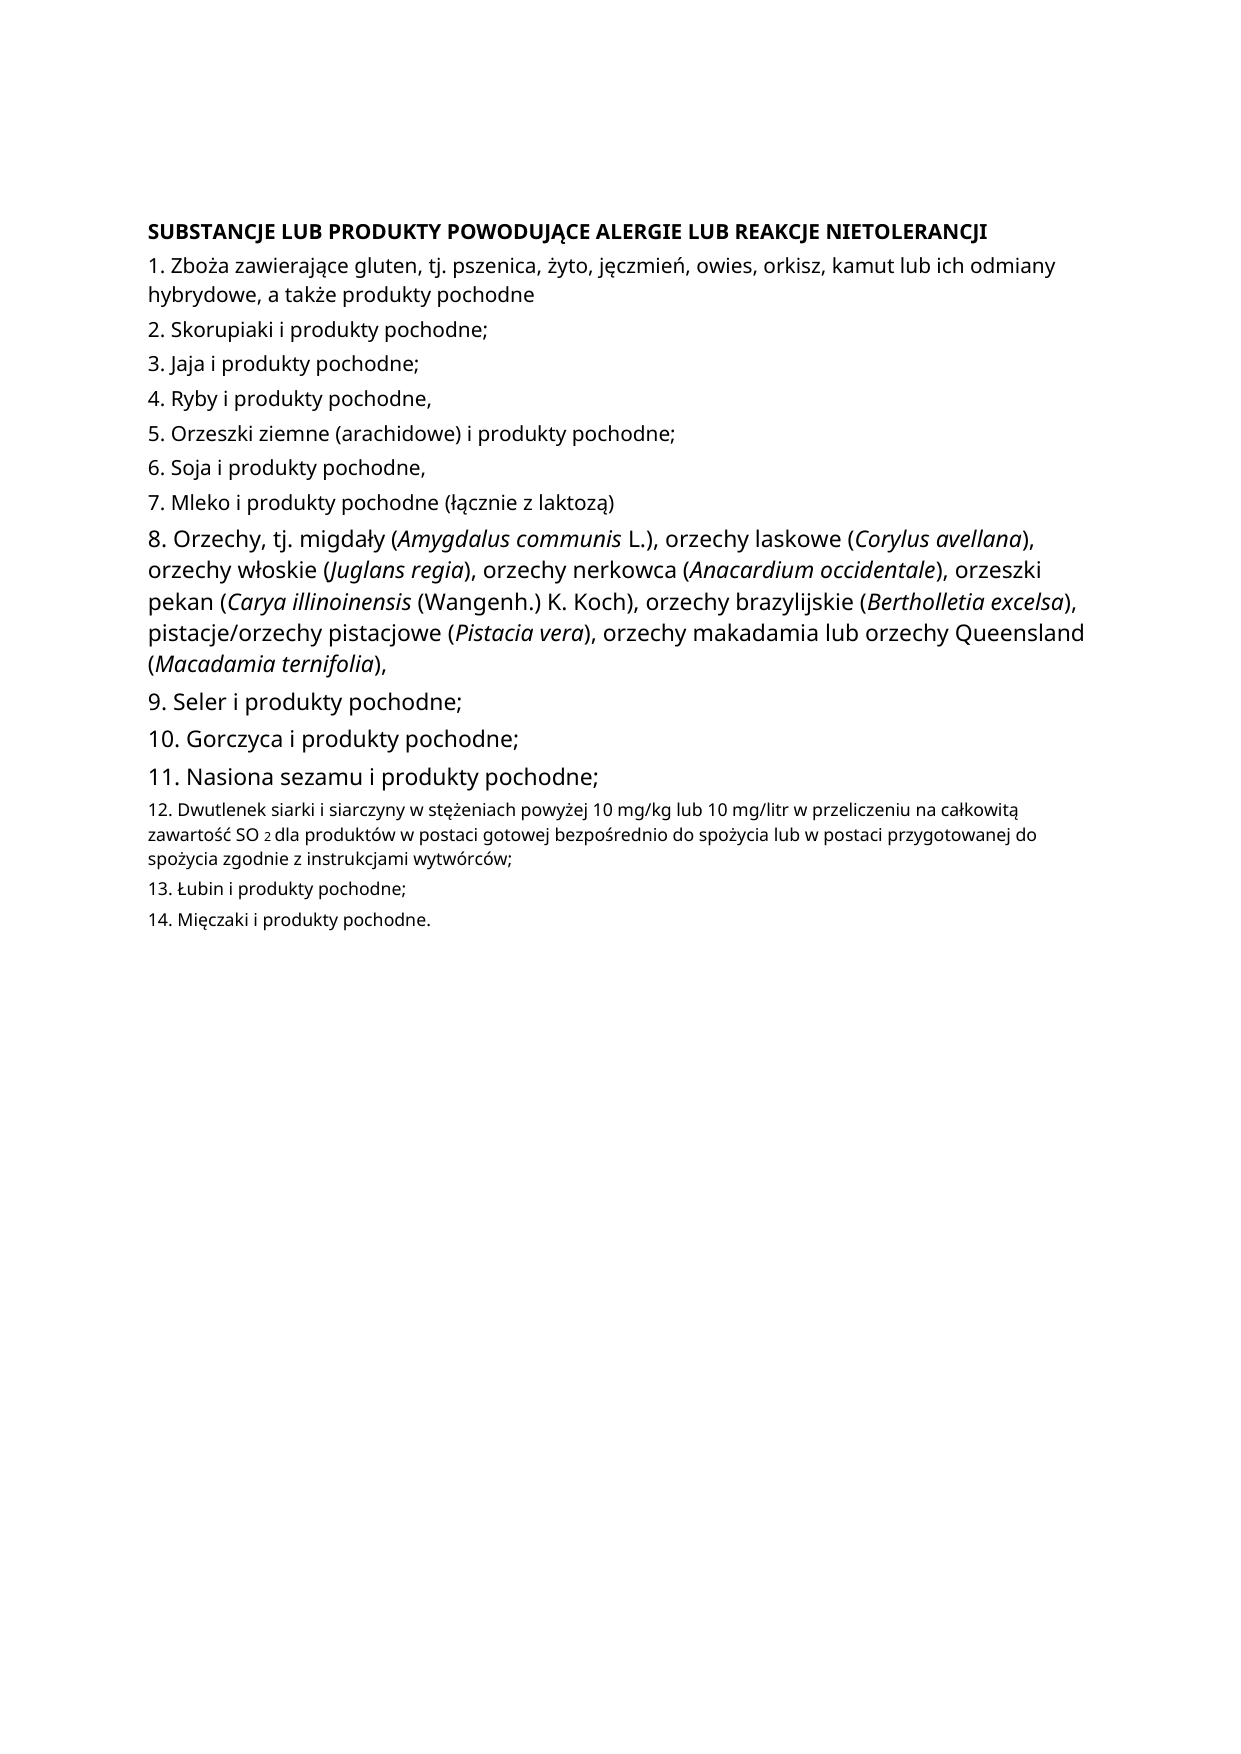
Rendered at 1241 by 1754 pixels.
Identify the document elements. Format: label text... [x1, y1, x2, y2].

text 10. Gorczyca i produkty pochodne; [148, 723, 1093, 754]
text 3. Jaja i produkty pochodne; [148, 349, 1093, 378]
text 9. Seler i produkty pochodne; [148, 685, 1093, 717]
text 12. Dwutlenek siarki i siarczyny w stężeniach powyżej 10 mg/kg lub 10 mg/litr w przeliczeniu na całkowitą zawartość SO 2 dla produktów w postaci gotowej bezpośrednio do spożycia lub w postaci przygotowanej do spożycia zgodnie z instrukcjami wytwórców; [148, 798, 1093, 870]
text 4. Ryby i produkty pochodne, [148, 384, 1093, 413]
text 14. Mięczaki i produkty pochodne. [148, 907, 1093, 931]
text 11. Nasiona sezamu i produkty pochodne; [148, 760, 1093, 792]
text 2. Skorupiaki i produkty pochodne; [148, 315, 1093, 343]
text 6. Soja i produkty pochodne, [148, 453, 1093, 482]
text SUBSTANCJE LUB PRODUKTY POWODUJĄCE ALERGIE LUB REAKCJE NIETOLERANCJI [148, 217, 1093, 245]
text 13. Łubin i produkty pochodne; [148, 877, 1093, 901]
text 1. Zboża zawierające gluten, tj. pszenica, żyto, jęczmień, owies, orkisz, kamut lub ich odmiany hybrydowe, a także produkty pochodne [148, 252, 1093, 308]
text 8. Orzechy, tj. migdały (Amygdalus communis L.), orzechy laskowe (Corylus avellana), orzechy włoskie (Juglans regia), orzechy nerkowca (Anacardium occidentale), orzeszki pekan (Carya illinoinensis (Wangenh.) K. Koch), orzechy brazylijskie (Bertholletia excelsa), pistacje/orzechy pistacjowe (Pistacia vera), orzechy makadamia lub orzechy Queensland (Macadamia ternifolia), [148, 523, 1093, 679]
text 5. Orzeszki ziemne (arachidowe) i produkty pochodne; [148, 419, 1093, 447]
text 7. Mleko i produkty pochodne (łącznie z laktozą) [148, 488, 1093, 517]
